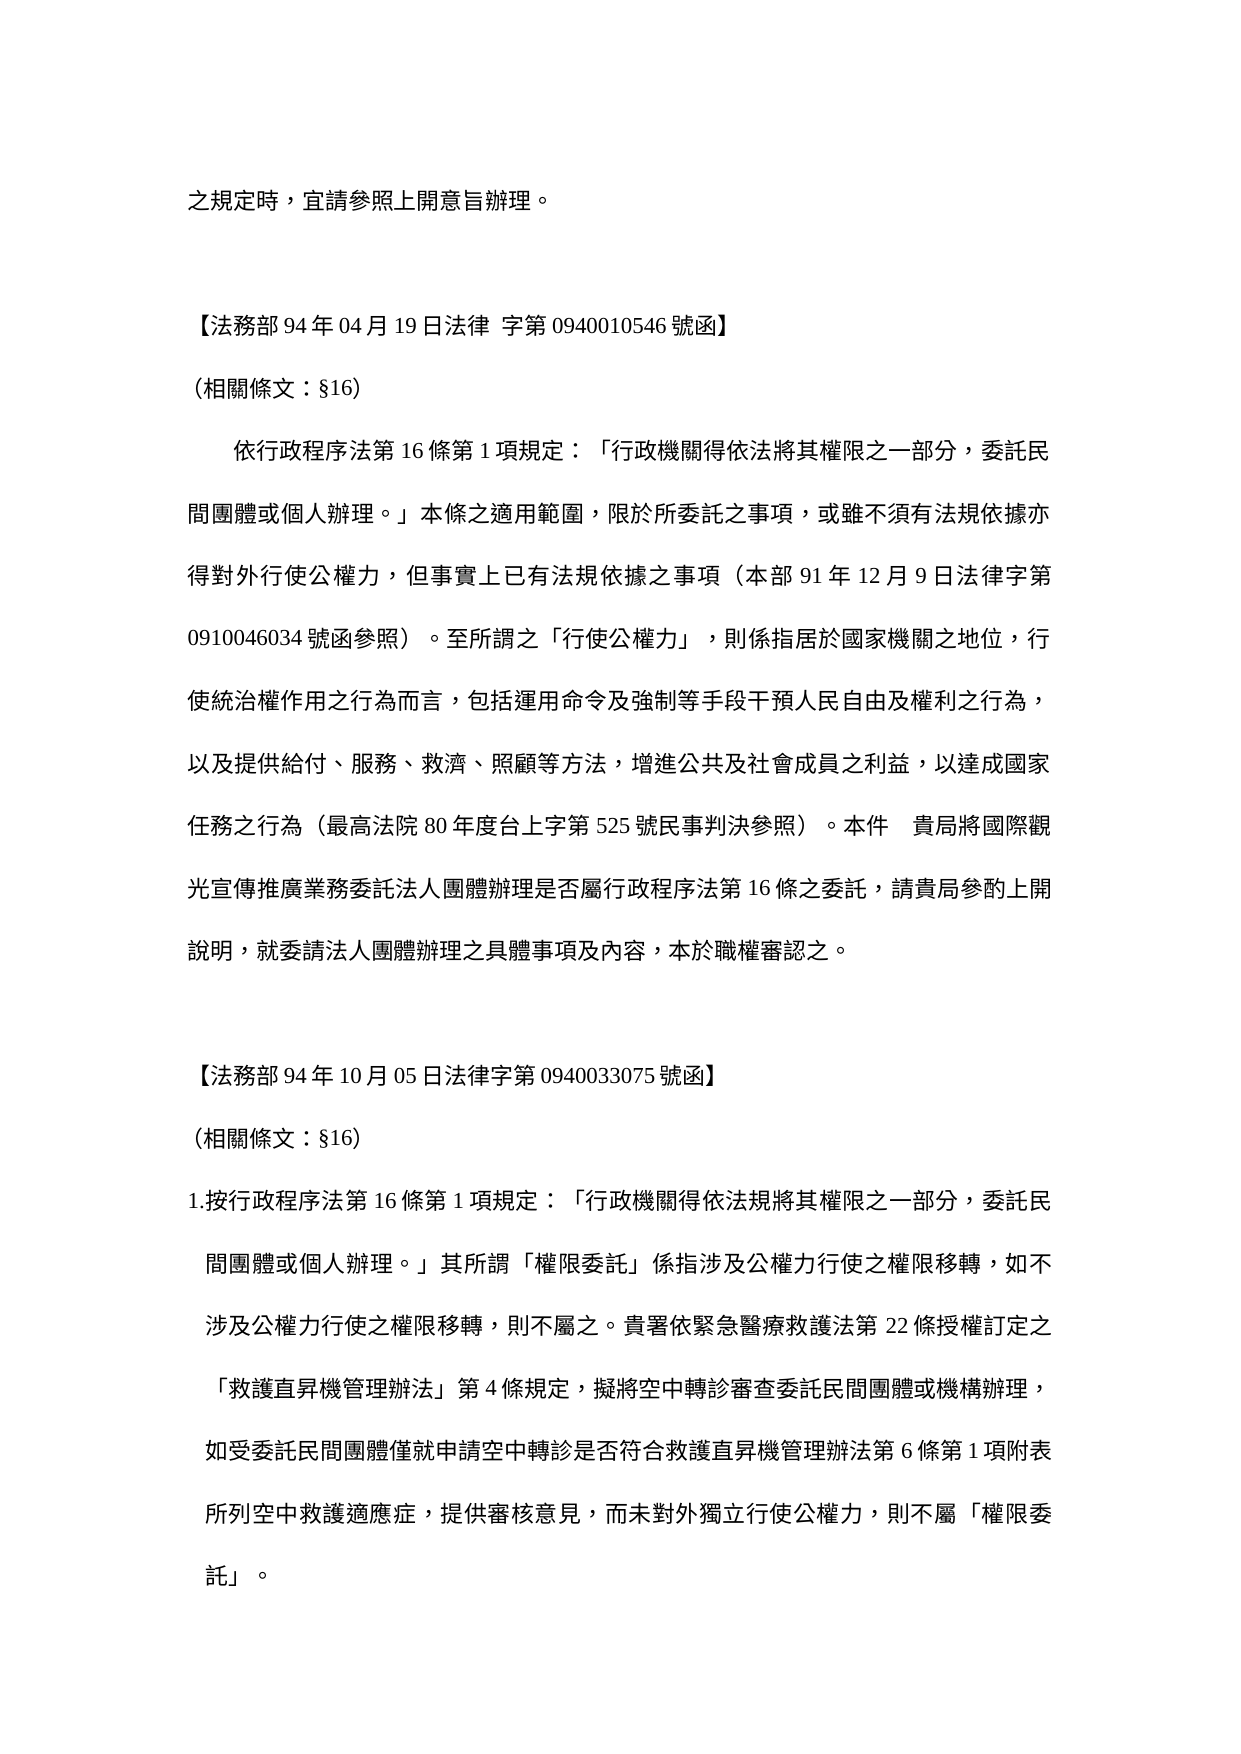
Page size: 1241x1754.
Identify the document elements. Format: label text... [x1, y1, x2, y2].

text 之規定時，宜請參照上開意旨辦理。 [187, 158, 1053, 221]
text 依行政程序法第16條第1項規定：「行政機關得依法將其權限之一部分，委託民間團體或個人辦理。」本條之適用範圍，限於所委託之事項，或雖不須有法規依據亦得對外行使公權力，但事實上已有法規依據之事項（本部91年12月9日法律字第0910046034號函參照）。至所謂之「行使公權力」，則係指居於國家機關之地位，行使統治權作用之行為而言，包括運用命令及強制等手段干預人民自由及權利之行為，以及提供給付、服務、救濟、照顧等方法，增進公共及社會成員之利益，以達成國家任務之行為（最高法院80年度台上字第525號民事判決參照）。本件 貴局將國際觀光宣傳推廣業務委託法人團體辦理是否屬行政程序法第16條之委託，請貴局參酌上開說明，就委請法人團體辦理之具體事項及內容，本於職權審認之。 [187, 408, 1053, 971]
text （相關條文：§16） [180, 346, 1053, 408]
text 【法務部94年10月05日法律字第0940033075號函】 [187, 1033, 1053, 1096]
text 【法務部94年04月19日法律 字第0940010546號函】 [187, 283, 1053, 346]
text 1.按行政程序法第16條第1項規定：「行政機關得依法規將其權限之一部分，委託民間團體或個人辦理。」其所謂「權限委託」係指涉及公權力行使之權限移轉，如不涉及公權力行使之權限移轉，則不屬之。貴署依緊急醫療救護法第22條授權訂定之「救護直昇機管理辦法」第4條規定，擬將空中轉診審查委託民間團體或機構辦理，如受委託民間團體僅就申請空中轉診是否符合救護直昇機管理辦法第6條第1項附表所列空中救護適應症，提供審核意見，而未對外獨立行使公權力，則不屬「權限委託」。 [187, 1158, 1053, 1596]
text （相關條文：§16） [180, 1096, 1053, 1158]
